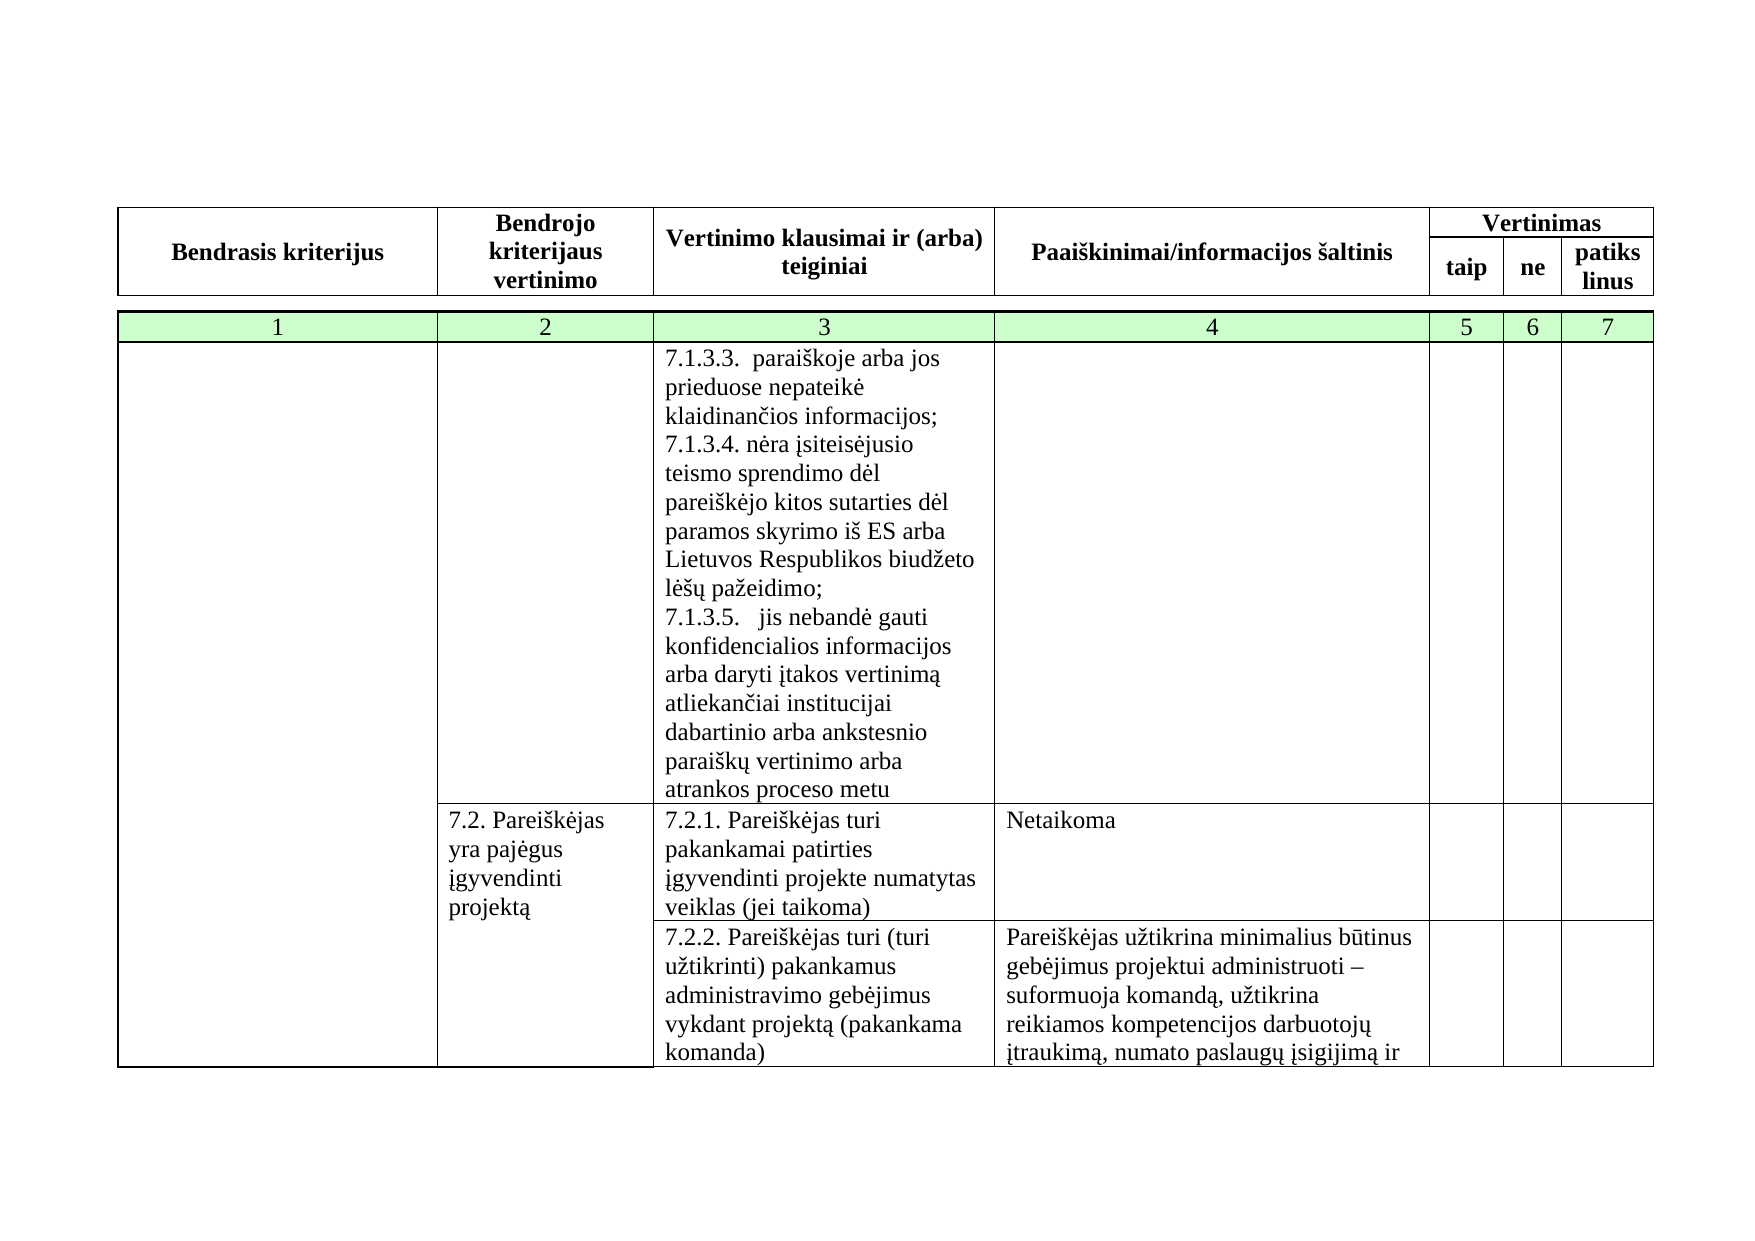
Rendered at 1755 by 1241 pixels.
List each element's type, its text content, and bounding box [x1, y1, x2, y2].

table_cell [119, 343, 437, 1066]
table_cell 7.1.3.3. paraiškoje arba jos prieduose nepateikė klaidinančios informacijos; 7.1.3.4. nėra įsiteisėjusio teismo sprendimo dėl pareiškėjo kitos sutarties dėl paramos skyrimo iš ES arba Lietuvos Respublikos biudžeto lėšų pažeidimo; 7.1.3.5. jis nebandė gauti konfidencialios informacijos arba daryti įtakos vertinimą atliekančiai institucijai dabartinio arba ankstesnio paraiškų vertinimo arba atrankos proceso metu [654, 343, 994, 803]
table_cell 7.2.2. Pareiškėjas turi (turi užtikrinti) pakankamus administravimo gebėjimus vykdant projektą (pakankama komanda) [654, 921, 994, 1066]
table_cell 7.2. Pareiškėjas yra pajėgus įgyvendinti projektą [438, 804, 653, 1066]
table_cell [1504, 804, 1561, 920]
table_cell Pareiškėjas užtikrina minimalius būtinus gebėjimus projektui administruoti – suformuoja komandą, užtikrina reikiamos kompetencijos darbuotojų įtraukimą, numato paslaugų įsigijimą ir [995, 921, 1429, 1066]
table_cell [1562, 296, 1653, 310]
table_cell patikslinus [1562, 238, 1653, 295]
table_cell [654, 296, 995, 310]
table_cell ne [1504, 238, 1561, 295]
table_cell 3 [654, 313, 994, 341]
table_cell 2 [438, 313, 653, 341]
table_cell [995, 343, 1429, 803]
table_cell 5 [1430, 313, 1503, 341]
table_header Vertinimo klausimai ir (arba) teiginiai [654, 208, 994, 295]
table_header Vertinimas [1430, 208, 1653, 236]
table_cell 1 [119, 313, 437, 341]
table_cell [1430, 804, 1503, 920]
table_cell [437, 296, 654, 310]
table_cell [1430, 921, 1503, 1066]
table_cell taip [1430, 238, 1503, 295]
table_cell [1562, 804, 1653, 920]
table_cell [1562, 921, 1653, 1066]
table_cell [1429, 296, 1503, 310]
table_cell 4 [995, 313, 1429, 341]
table_cell [1503, 296, 1562, 310]
table_cell 7.2.1. Pareiškėjas turi pakankamai patirties įgyvendinti projekte numatytas veiklas (jei taikoma) [654, 804, 994, 920]
table_cell [995, 296, 1429, 310]
table_cell [1430, 343, 1503, 803]
table_header Paaiškinimai/informacijos šaltinis [995, 208, 1429, 295]
table_header Bendrojo kriterijaus vertinimo aspektai [438, 208, 653, 295]
table_cell 7 [1562, 313, 1653, 341]
table_cell [1504, 343, 1561, 803]
table_cell [118, 296, 437, 310]
table_cell 6 [1504, 313, 1561, 341]
table_cell Netaikoma [995, 804, 1429, 920]
table_cell [1562, 343, 1653, 803]
table_cell [438, 343, 653, 803]
table_header Bendrasis kriterijus [119, 208, 437, 295]
table_cell [1504, 921, 1561, 1066]
